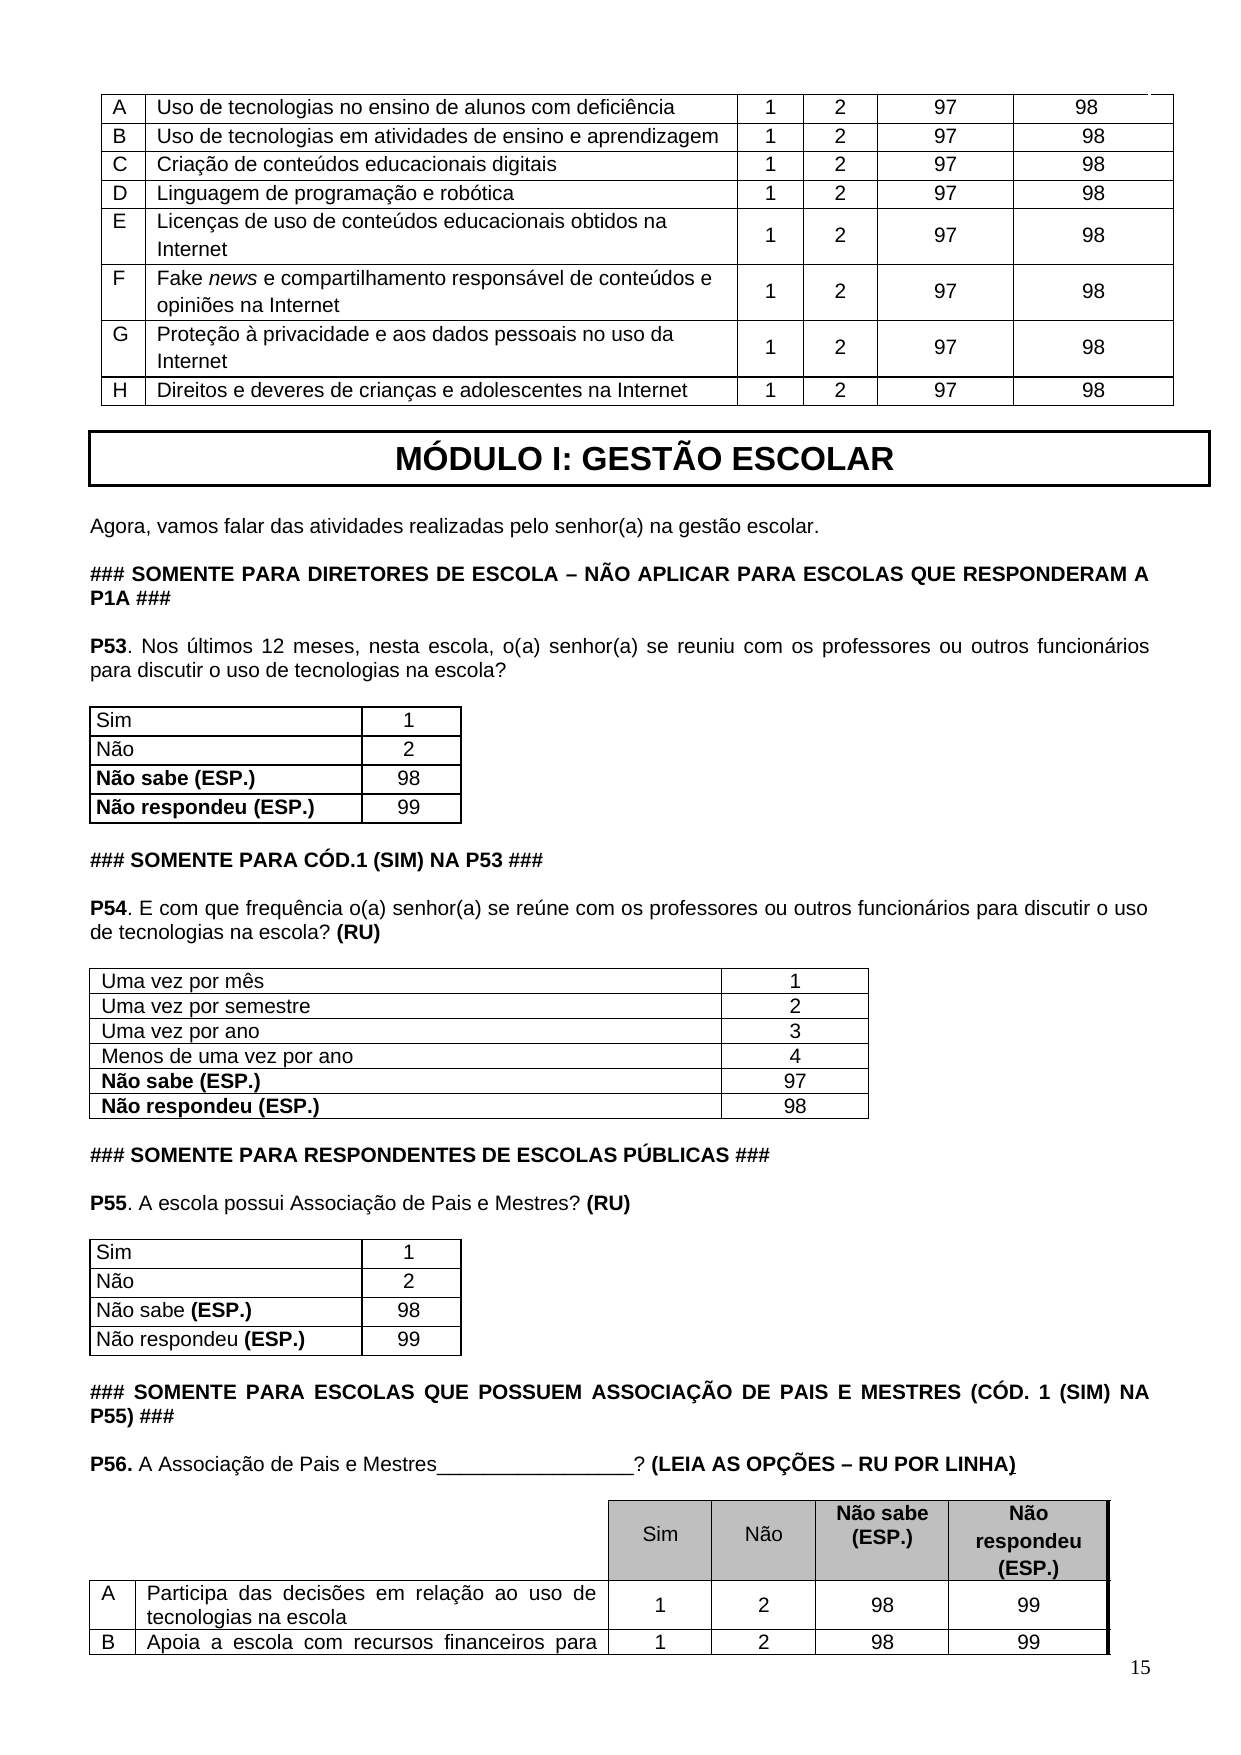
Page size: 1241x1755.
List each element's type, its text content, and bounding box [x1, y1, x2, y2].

table_cell Não sabe (ESP.) [90, 1069, 721, 1093]
table_cell 97 [722, 1069, 868, 1093]
table_cell Não respondeu (ESP.) [90, 1094, 721, 1118]
table_cell Proteção à privacidade e aos dados pessoais no uso da Internet [146, 321, 737, 376]
table_cell 1 [738, 124, 803, 151]
table_cell 2 [804, 321, 877, 376]
table_cell 98 [1014, 95, 1173, 123]
table_cell 97 [878, 265, 1013, 320]
table_cell Linguagem de programação e robótica [146, 181, 737, 208]
table_cell 2 [804, 378, 877, 405]
table_cell 98 [1014, 378, 1173, 405]
table_cell 99 [949, 1581, 1106, 1629]
table_cell D [102, 181, 145, 208]
table_header 1 [363, 708, 460, 735]
table_cell 98 [363, 766, 460, 793]
table_cell 98 [1014, 265, 1173, 320]
table_cell Não [91, 737, 361, 764]
table_cell Participa das decisões em relação ao uso de tecnologias na escola [136, 1581, 608, 1629]
table_header 1 [722, 969, 868, 993]
table_cell 2 [363, 1269, 460, 1297]
table_cell 2 [804, 152, 877, 180]
table_cell Apoia a escola com recursos financeiros para [136, 1630, 608, 1654]
text ### SOMENTE PARA DIRETORES DE ESCOLA – NÃO APLICAR PARA ESCOLAS QUE RESPONDERAM A P1A ### [90, 562, 1151, 610]
table_cell 98 [722, 1094, 868, 1118]
table_cell 1 [738, 95, 803, 123]
table_header Não sabe (ESP.) [816, 1501, 948, 1580]
table_cell 1 [738, 152, 803, 180]
table_cell 98 [363, 1298, 460, 1326]
table_cell 2 [804, 95, 877, 123]
table_cell 1 [609, 1581, 711, 1629]
text Agora, vamos falar das atividades realizadas pelo senhor(a) na gestão escolar. [90, 514, 1151, 538]
table_cell Fake news e compartilhamento responsável de conteúdos e opiniões na Internet [146, 265, 737, 320]
table_cell 2 [804, 265, 877, 320]
text P56. A Associação de Pais e Mestres_________________? (LEIA AS OPÇÕES – RU POR LINHA) [90, 1452, 1151, 1476]
table_cell 98 [1014, 152, 1173, 180]
table_header Não [712, 1501, 815, 1580]
table_cell 97 [878, 152, 1013, 180]
table_cell A [90, 1581, 135, 1629]
table_cell 2 [804, 124, 877, 151]
table_cell Não [91, 1269, 361, 1297]
table_cell Direitos e deveres de crianças e adolescentes na Internet [146, 378, 737, 405]
table_cell 2 [804, 209, 877, 264]
table_cell 97 [878, 378, 1013, 405]
table_header Sim [91, 708, 361, 735]
table_cell 97 [878, 181, 1013, 208]
table_cell Uso de tecnologias no ensino de alunos com deficiência [146, 95, 737, 123]
table_cell 98 [816, 1630, 948, 1654]
table_cell 98 [1014, 321, 1173, 376]
table_cell 98 [1014, 124, 1173, 151]
table_cell 97 [878, 95, 1013, 123]
table_cell Menos de uma vez por ano [90, 1044, 721, 1068]
table_cell F [102, 265, 145, 320]
table_cell 1 [738, 378, 803, 405]
table_cell 1 [738, 209, 803, 264]
table_cell Uso de tecnologias em atividades de ensino e aprendizagem [146, 124, 737, 151]
table_cell Licenças de uso de conteúdos educacionais obtidos na Internet [146, 209, 737, 264]
table_header Sim [91, 1240, 361, 1267]
table_cell 99 [363, 1327, 460, 1355]
table_cell Uma vez por semestre [90, 994, 721, 1018]
table_cell Criação de conteúdos educacionais digitais [146, 152, 737, 180]
table_header Não respondeu (ESP.) [949, 1501, 1106, 1580]
table_cell G [102, 321, 145, 376]
table_cell 2 [804, 181, 877, 208]
table_cell 1 [738, 265, 803, 320]
table_header Uma vez por mês [90, 969, 721, 993]
table_header MÓDULO I: GESTÃO ESCOLAR [91, 433, 1208, 484]
table_header [90, 1500, 608, 1580]
table_cell 2 [712, 1630, 815, 1654]
table_cell Uma vez por ano [90, 1019, 721, 1043]
table_cell 2 [712, 1581, 815, 1629]
table_header 1 [363, 1240, 460, 1267]
table_cell 1 [738, 321, 803, 376]
table_cell C [102, 152, 145, 180]
text P53. Nos últimos 12 meses, nesta escola, o(a) senhor(a) se reuniu com os professores ou outros funcionários para discutir o uso de tecnologias na escola? [90, 634, 1151, 682]
table_cell 98 [1014, 209, 1173, 264]
text P55. A escola possui Associação de Pais e Mestres? (RU) [90, 1191, 1151, 1214]
table_cell 2 [363, 737, 460, 764]
table_cell 98 [816, 1581, 948, 1629]
table_cell Não sabe (ESP.) [91, 766, 361, 793]
text ### SOMENTE PARA CÓD.1 (SIM) NA P53 ### [90, 848, 1151, 872]
table_cell E [102, 209, 145, 264]
table_cell 99 [949, 1630, 1106, 1654]
table_cell 97 [878, 209, 1013, 264]
table_cell 98 [1014, 181, 1173, 208]
table_cell B [102, 124, 145, 151]
table_cell 3 [722, 1019, 868, 1043]
table_cell Não sabe (ESP.) [91, 1298, 361, 1326]
table_cell 99 [363, 795, 460, 822]
table_cell A [102, 95, 145, 123]
table_cell Não respondeu (ESP.) [91, 1327, 361, 1355]
table_cell 4 [722, 1044, 868, 1068]
table_cell Não respondeu (ESP.) [91, 795, 361, 822]
text P54. E com que frequência o(a) senhor(a) se reúne com os professores ou outros funcionários para discutir o uso de tecnologias na escola? (RU) [90, 896, 1151, 944]
table_cell 2 [722, 994, 868, 1018]
table_header Sim [609, 1501, 711, 1580]
table_cell 1 [609, 1630, 711, 1654]
table_cell 1 [738, 181, 803, 208]
text ### SOMENTE PARA ESCOLAS QUE POSSUEM ASSOCIAÇÃO DE PAIS E MESTRES (CÓD. 1 (SIM) NA P55) ### [90, 1380, 1151, 1428]
table_cell 97 [878, 124, 1013, 151]
table_cell 97 [878, 321, 1013, 376]
table_cell B [90, 1630, 135, 1654]
table_cell H [102, 378, 145, 405]
text ### SOMENTE PARA RESPONDENTES DE ESCOLAS PÚBLICAS ### [90, 1143, 1151, 1167]
